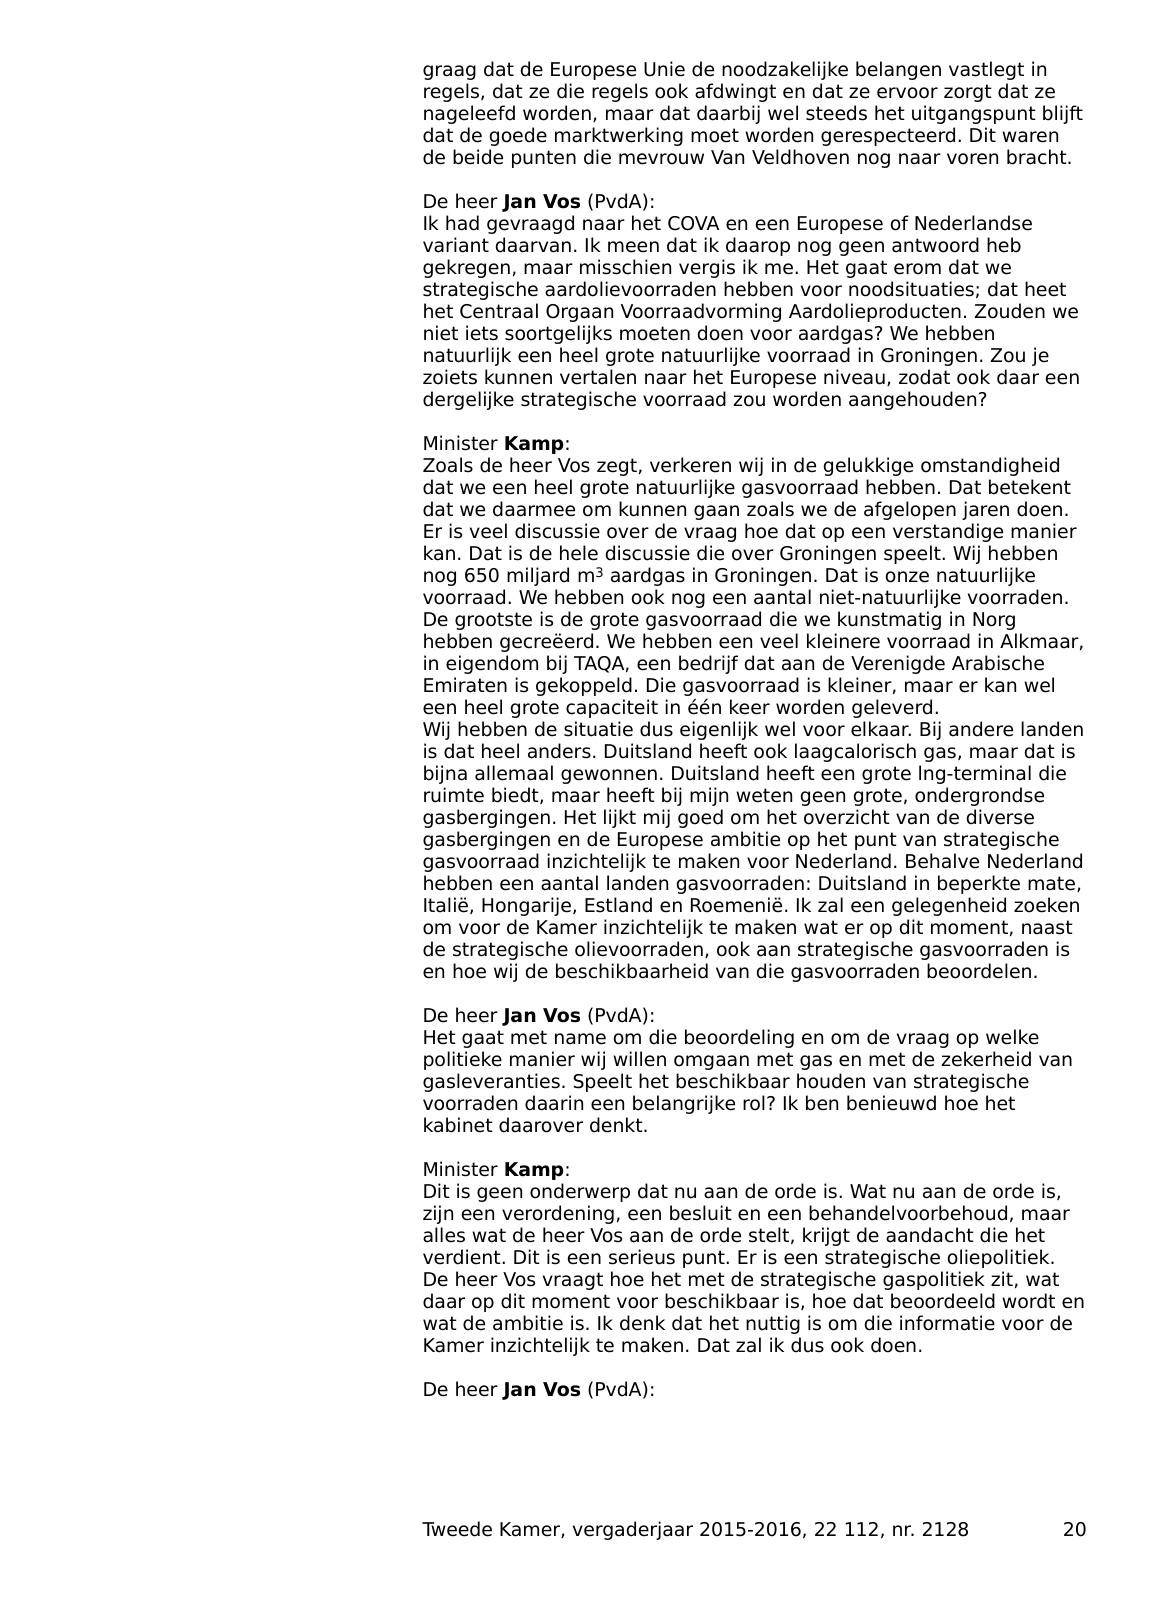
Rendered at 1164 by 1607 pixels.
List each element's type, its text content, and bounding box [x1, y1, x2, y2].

text Minister Kamp: [422, 433, 1087, 455]
text De heer Jan Vos (PvdA): [422, 1379, 1087, 1401]
text Ik had gevraagd naar het COVA en een Europese of Nederlandse variant daarvan. Ik meen dat ik daarop nog geen antwoord heb gekregen, maar misschien vergis ik me. Het gaat erom dat we strategische aardolievoorraden hebben voor noodsituaties; dat heet het Centraal Orgaan Voorraadvorming Aardolieproducten. Zouden we niet iets soortgelijks moeten doen voor aardgas? We hebben natuurlijk een heel grote natuurlijke voorraad in Groningen. Zou je zoiets kunnen vertalen naar het Europese niveau, zodat ook daar een dergelijke strategische voorraad zou worden aangehouden? [422, 213, 1087, 411]
text Zoals de heer Vos zegt, verkeren wij in de gelukkige omstandigheid dat we een heel grote natuurlijke gasvoorraad hebben. Dat betekent dat we daarmee om kunnen gaan zoals we de afgelopen jaren doen. Er is veel discussie over de vraag hoe dat op een verstandige manier kan. Dat is de hele discussie die over Groningen speelt. Wij hebben nog 650 miljard m3 aardgas in Groningen. Dat is onze natuurlijke voorraad. We hebben ook nog een aantal niet-natuurlijke voorraden. De grootste is de grote gasvoorraad die we kunstmatig in Norg hebben gecreëerd. We hebben een veel kleinere voorraad in Alkmaar, in eigendom bij TAQA, een bedrijf dat aan de Verenigde Arabische Emiraten is gekoppeld. Die gasvoorraad is kleiner, maar er kan wel een heel grote capaciteit in één keer worden geleverd. [422, 455, 1087, 719]
text De heer Jan Vos (PvdA): [422, 191, 1087, 213]
text Minister Kamp: [422, 1159, 1087, 1181]
text Wij hebben de situatie dus eigenlijk wel voor elkaar. Bij andere landen is dat heel anders. Duitsland heeft ook laagcalorisch gas, maar dat is bijna allemaal gewonnen. Duitsland heeft een grote lng-terminal die ruimte biedt, maar heeft bij mijn weten geen grote, ondergrondse gasbergingen. Het lijkt mij goed om het overzicht van de diverse gasbergingen en de Europese ambitie op het punt van strategische gasvoorraad inzichtelijk te maken voor Nederland. Behalve Nederland hebben een aantal landen gasvoorraden: Duitsland in beperkte mate, Italië, Hongarije, Estland en Roemenië. Ik zal een gelegenheid zoeken om voor de Kamer inzichtelijk te maken wat er op dit moment, naast de strategische olievoorraden, ook aan strategische gasvoorraden is en hoe wij de beschikbaarheid van die gasvoorraden beoordelen. [422, 719, 1087, 983]
text Dit is geen onderwerp dat nu aan de orde is. Wat nu aan de orde is, zijn een verordening, een besluit en een behandelvoorbehoud, maar alles wat de heer Vos aan de orde stelt, krijgt de aandacht die het verdient. Dit is een serieus punt. Er is een strategische oliepolitiek. De heer Vos vraagt hoe het met de strategische gaspolitiek zit, wat daar op dit moment voor beschikbaar is, hoe dat beoordeeld wordt en wat de ambitie is. Ik denk dat het nuttig is om die informatie voor de Kamer inzichtelijk te maken. Dat zal ik dus ook doen. [422, 1181, 1087, 1357]
text graag dat de Europese Unie de noodzakelijke belangen vastlegt in regels, dat ze die regels ook afdwingt en dat ze ervoor zorgt dat ze nageleefd worden, maar dat daarbij wel steeds het uitgangspunt blijft dat de goede marktwerking moet worden gerespecteerd. Dit waren de beide punten die mevrouw Van Veldhoven nog naar voren bracht. [422, 59, 1087, 169]
text De heer Jan Vos (PvdA): [422, 1005, 1087, 1027]
text Het gaat met name om die beoordeling en om de vraag op welke politieke manier wij willen omgaan met gas en met de zekerheid van gasleveranties. Speelt het beschikbaar houden van strategische voorraden daarin een belangrijke rol? Ik ben benieuwd hoe het kabinet daarover denkt. [422, 1027, 1087, 1137]
